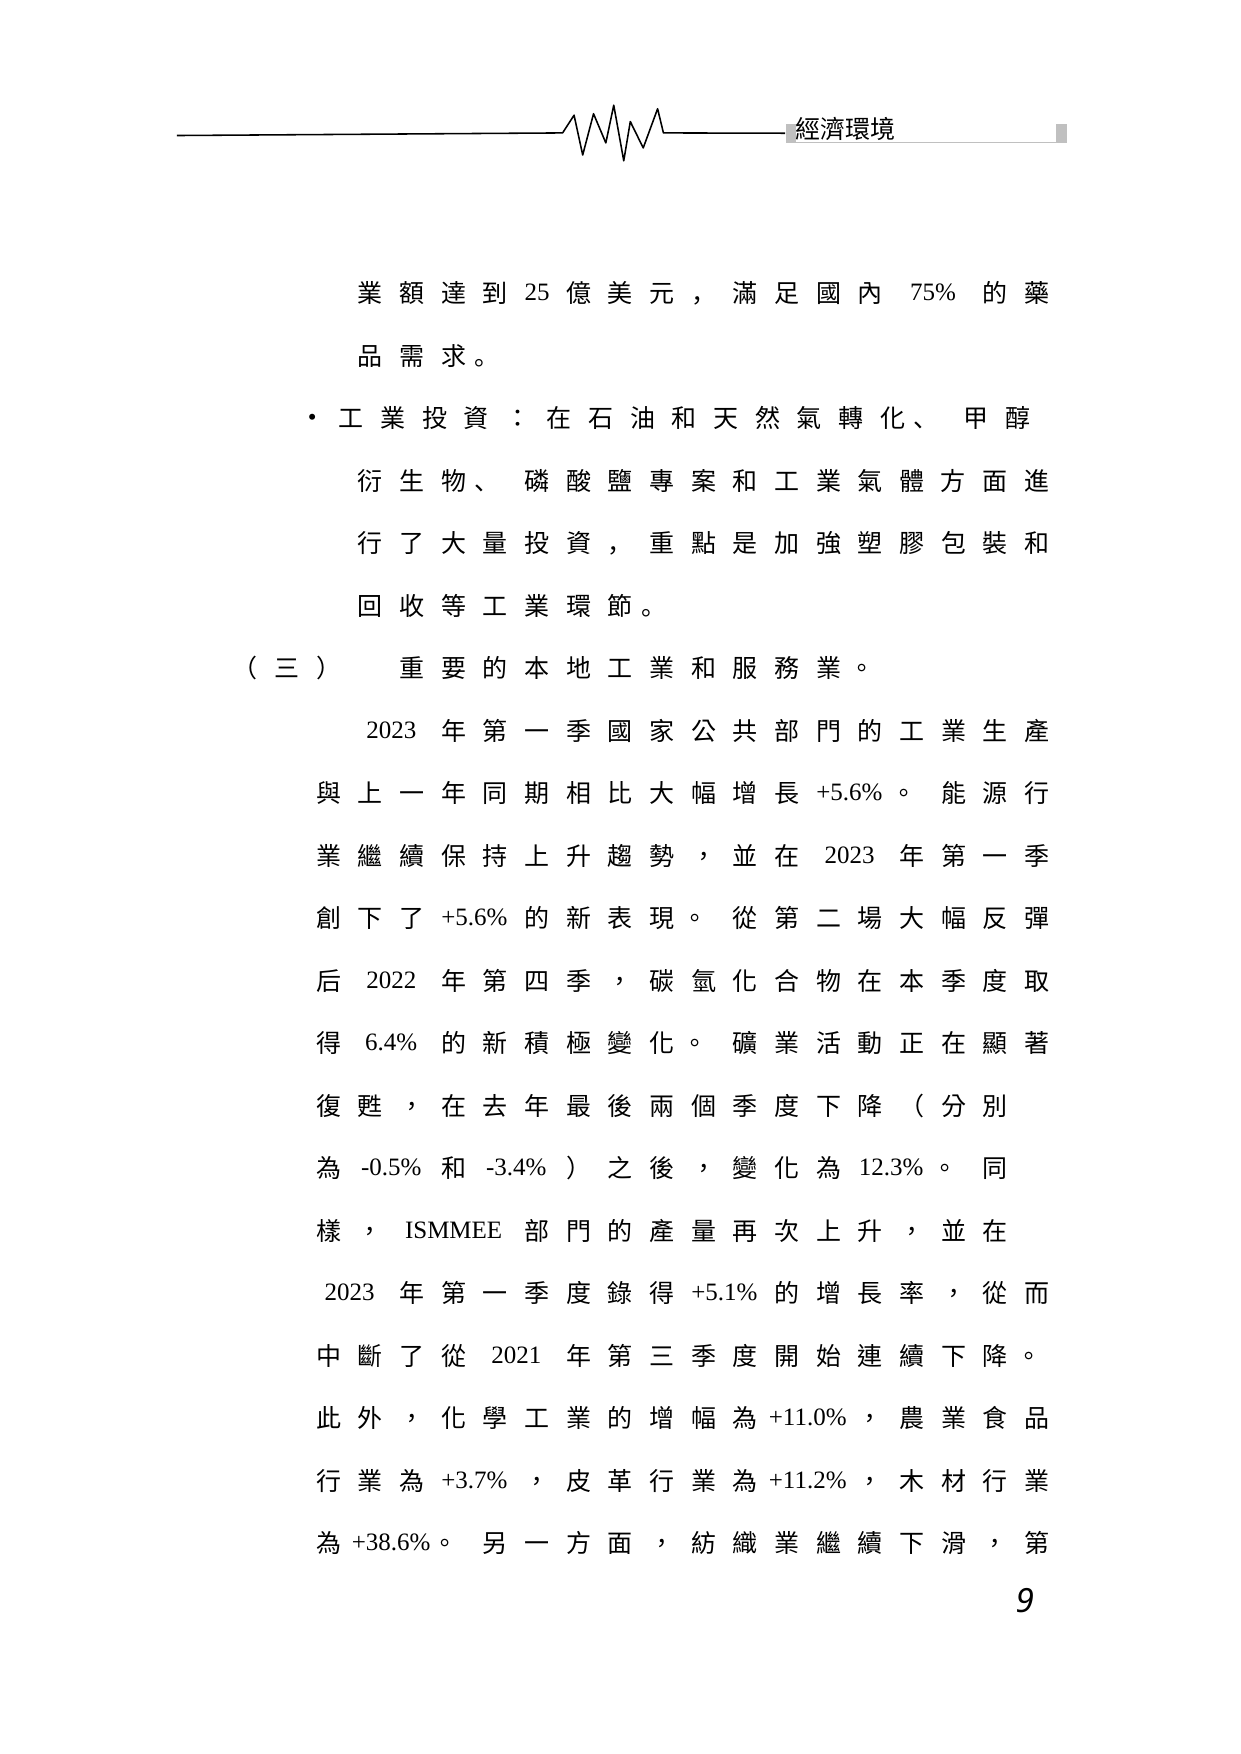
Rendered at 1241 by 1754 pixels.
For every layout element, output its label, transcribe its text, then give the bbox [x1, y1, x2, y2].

text 2023年第一季國家公共部門的工業生產與上一年同期相比大幅增長+5.6%。能源行業繼續保持上升趨勢，並在2023年第一季創下了+5.6%的新表現。從第二場大幅反彈后2022年第四季，碳氫化合物在本季度取得6.4%的新積極變化。礦業活動正在顯著復甦，在去年最後兩個季度下降（分別為-0.5%和-3.4%）之後，變化為12.3%。同樣，ISMMEE部門的產量再次上升，並在2023年第一季度錄得+5.1%的增長率，從而中斷了從2021年第三季度開始連續下降。此外，化學工業的增幅為+11.0%，農業食品行業為+3.7%，皮革行業為+11.2%，木材行業為+38.6%。另一方面，紡織業繼續下滑，第 [281, 688, 1058, 1563]
text • 工業投資：在石油和天然氣轉化、甲醇衍生物、磷酸鹽專案和工業氣體方面進行了大量投資，重點是加強塑膠包裝和回收等工業環節。 [281, 375, 1058, 625]
text 業額達到25億美元，滿足國內75%的藥品需求。 [281, 250, 1058, 375]
text （三） 重要的本地工業和服務業。 [207, 625, 1058, 688]
